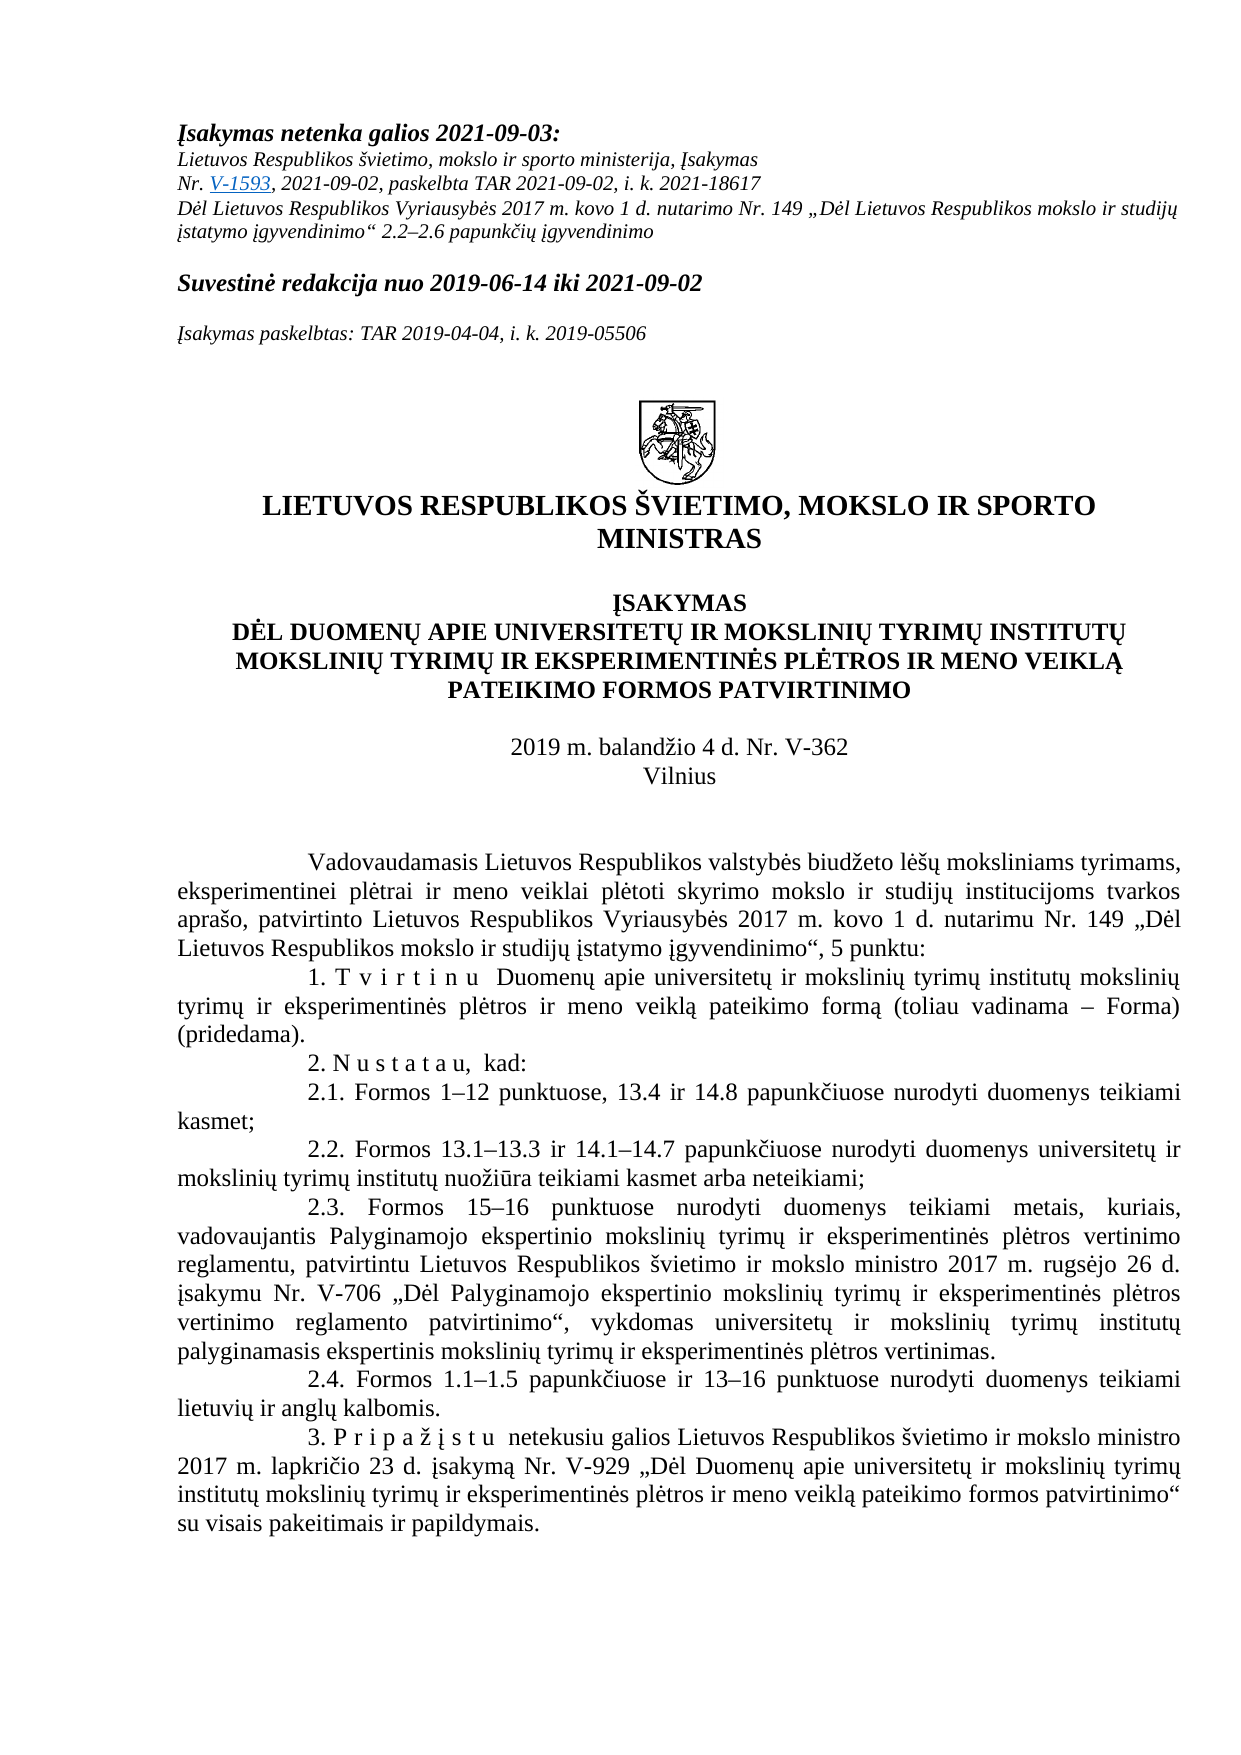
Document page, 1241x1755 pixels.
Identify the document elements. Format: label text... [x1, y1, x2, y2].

text Vadovaudamasis Lietuvos Respublikos valstybės biudžeto lėšų moksliniams tyrimams, eksperimentinei plėtrai ir meno veiklai plėtoti skyrimo mokslo ir studijų institucijoms tvarkos aprašo, patvirtinto Lietuvos Respublikos Vyriausybės 2017 m. kovo 1 d. nutarimu Nr. 149 „Dėl Lietuvos Respublikos mokslo ir studijų įstatymo įgyvendinimo“, 5 punktu: [177, 847, 1182, 962]
text Įsakymas paskelbtas: TAR 2019-04-04, i. k. 2019-05506 [177, 320, 1182, 344]
text Lietuvos Respublikos švietimo, mokslo ir sporto ministerija, Įsakymas [177, 147, 1182, 171]
text 2.3. Formos 15–16 punktuose nurodyti duomenys teikiami metais, kuriais, vadovaujantis Palyginamojo ekspertinio mokslinių tyrimų ir eksperimentinės plėtros vertinimo reglamentu, patvirtintu Lietuvos Respublikos švietimo ir mokslo ministro 2017 m. rugsėjo 26 d. įsakymu Nr. V-706 „Dėl Palyginamojo ekspertinio mokslinių tyrimų ir eksperimentinės plėtros vertinimo reglamento patvirtinimo“, vykdomas universitetų ir mokslinių tyrimų institutų palyginamasis ekspertinis mokslinių tyrimų ir eksperimentinės plėtros vertinimas. [177, 1192, 1182, 1364]
text 3. P r i p a ž į s t u netekusiu galios Lietuvos Respublikos švietimo ir mokslo ministro 2017 m. lapkričio 23 d. įsakymą Nr. V-929 „Dėl Duomenų apie universitetų ir mokslinių tyrimų institutų mokslinių tyrimų ir eksperimentinės plėtros ir meno veiklą pateikimo formos patvirtinimo“ su visais pakeitimais ir papildymais. [177, 1422, 1182, 1537]
text Įsakymas netenka galios 2021-09-03: [177, 118, 1182, 147]
text 2.2. Formos 13.1–13.3 ir 14.1–14.7 papunkčiuose nurodyti duomenys universitetų ir mokslinių tyrimų institutų nuožiūra teikiami kasmet arba neteikiami; [177, 1134, 1182, 1192]
text 2.1. Formos 1–12 punktuose, 13.4 ir 14.8 papunkčiuose nurodyti duomenys teikiami kasmet; [177, 1077, 1182, 1134]
text Vilnius [177, 761, 1182, 790]
text Dėl Lietuvos Respublikos Vyriausybės 2017 m. kovo 1 d. nutarimo Nr. 149 „Dėl Lietuvos Respublikos mokslo ir studijų įstatymo įgyvendinimo“ 2.2–2.6 papunkčių įgyvendinimo [177, 195, 1182, 243]
text 2019 m. balandžio 4 d. Nr. V-362 [177, 732, 1182, 761]
text 1. T v i r t i n u Duomenų apie universitetų ir mokslinių tyrimų institutų mokslinių tyrimų ir eksperimentinės plėtros ir meno veiklą pateikimo formą (toliau vadinama – Forma) (pridedama). [177, 962, 1182, 1048]
text LIETUVOS RESPUBLIKOS ŠVIETIMO, MOKSLO IR SPORTO MINISTRAS [177, 488, 1182, 555]
text 2.4. Formos 1.1–1.5 papunkčiuose ir 13–16 punktuose nurodyti duomenys teikiami lietuvių ir anglų kalbomis. [177, 1364, 1182, 1422]
text ĮSAKYMAS [177, 588, 1182, 617]
text Nr. V-1593, 2021-09-02, paskelbta TAR 2021-09-02, i. k. 2021-18617 [177, 171, 1182, 195]
text Suvestinė redakcija nuo 2019-06-14 iki 2021-09-02 [177, 268, 1182, 296]
text 2. N u s t a t a u, kad: [177, 1048, 1182, 1077]
text DĖL DUOMENŲ APIE UNIVERSITETŲ IR MOKSLINIŲ TYRIMŲ INSTITUTŲ MOKSLINIŲ TYRIMŲ IR EKSPERIMENTINĖS PLĖTROS IR MENO VEIKLĄ PATEIKIMO FORMOS PATVIRTINIMO [177, 617, 1182, 703]
